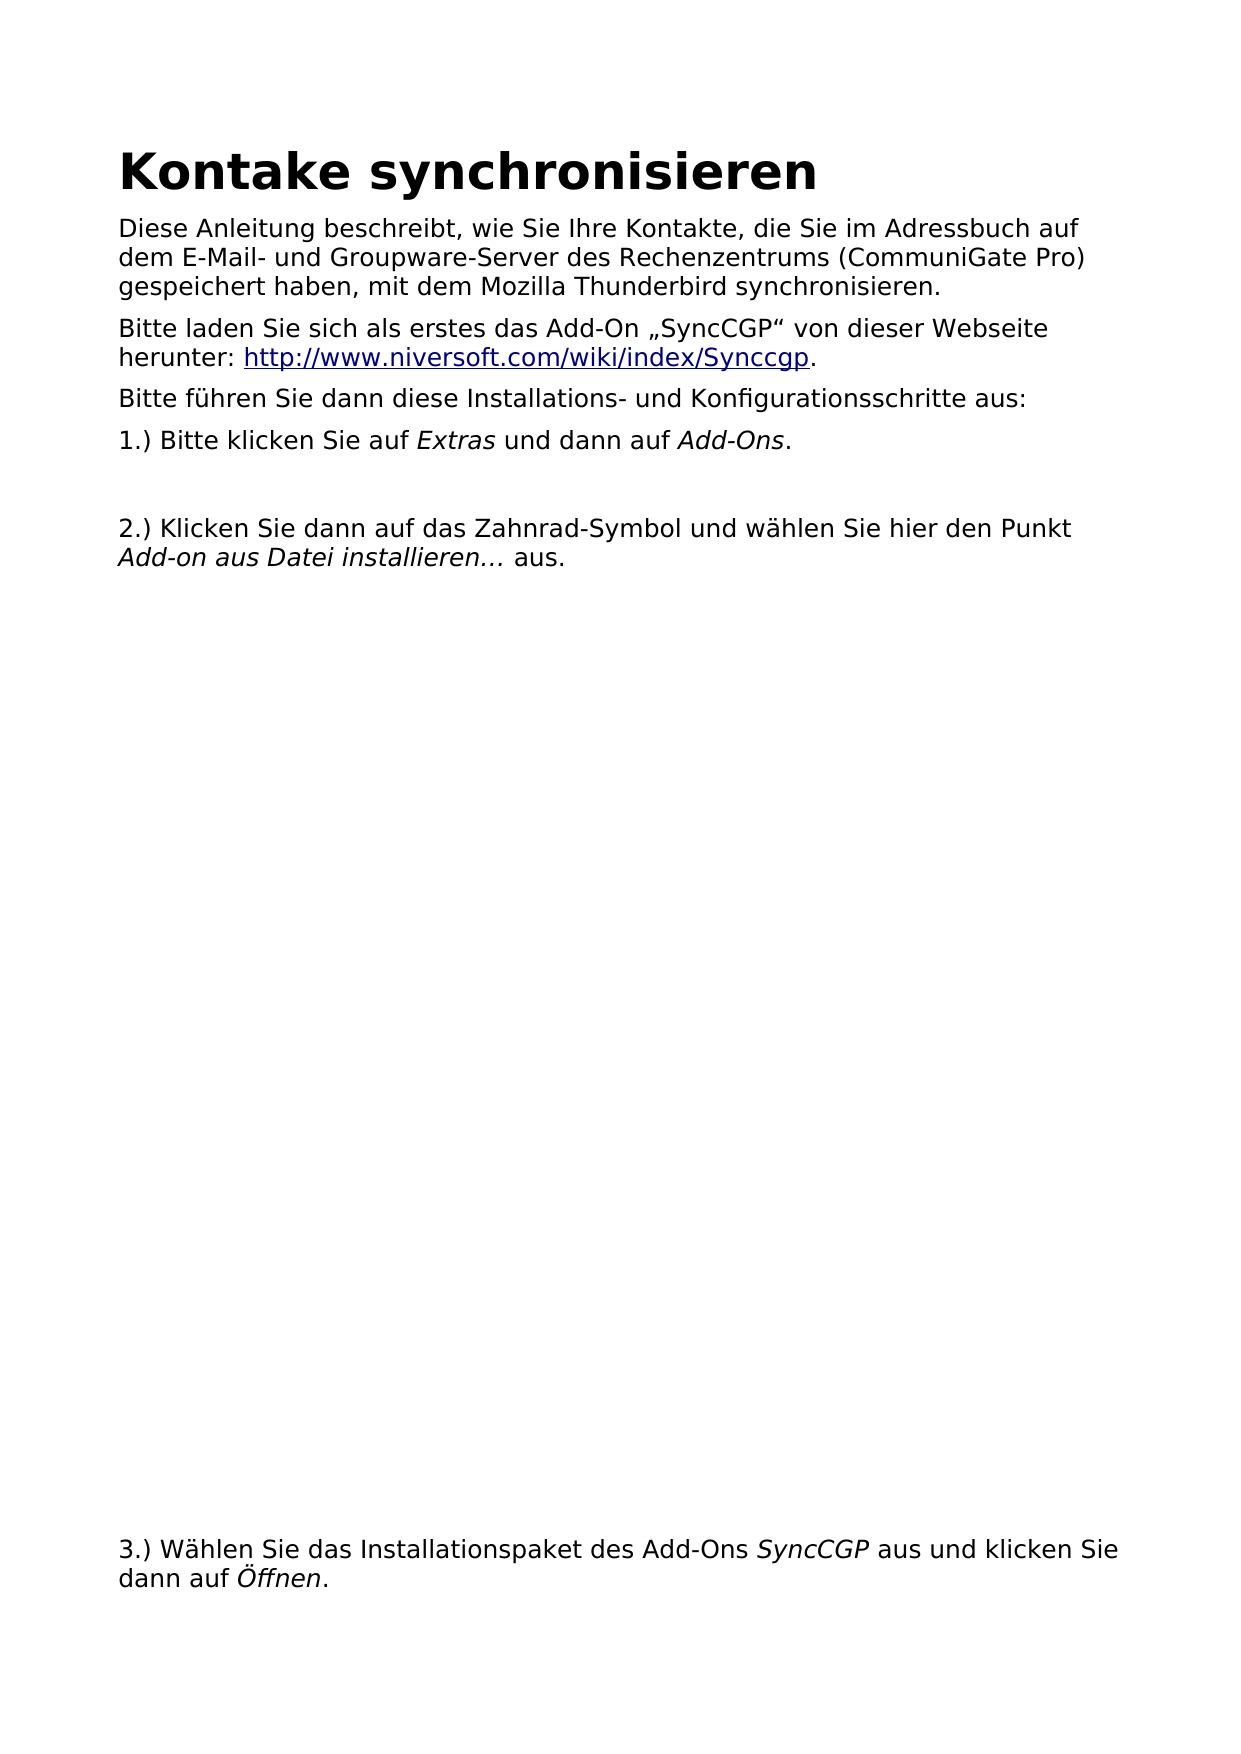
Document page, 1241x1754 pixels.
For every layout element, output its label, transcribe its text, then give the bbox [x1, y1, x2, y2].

text 2.) Klicken Sie dann auf das Zahnrad-Symbol und wählen Sie hier den Punkt Add-on aus Datei installieren… aus. [118, 514, 1122, 572]
text 3.) Wählen Sie das Installationspaket des Add-Ons SyncCGP aus und klicken Sie dann auf Öffnen. [118, 1535, 1122, 1593]
text Diese Anleitung beschreibt, wie Sie Ihre Kontakte, die Sie im Adressbuch auf dem E-Mail- und Groupware-Server des Rechenzentrums (CommuniGate Pro) gespeichert haben, mit dem Mozilla Thunderbird synchronisieren. [118, 214, 1122, 301]
text Bitte laden Sie sich als erstes das Add-On „SyncCGP“ von dieser Webseite herunter: http://www.niversoft.com/wiki/index/Synccgp. [118, 314, 1122, 372]
text 1.) Bitte klicken Sie auf Extras und dann auf Add-Ons. [118, 426, 1122, 456]
subtitle Kontake synchronisieren [118, 143, 1122, 201]
text Bitte führen Sie dann diese Installations- und Konfigurationsschritte aus: [118, 385, 1122, 414]
